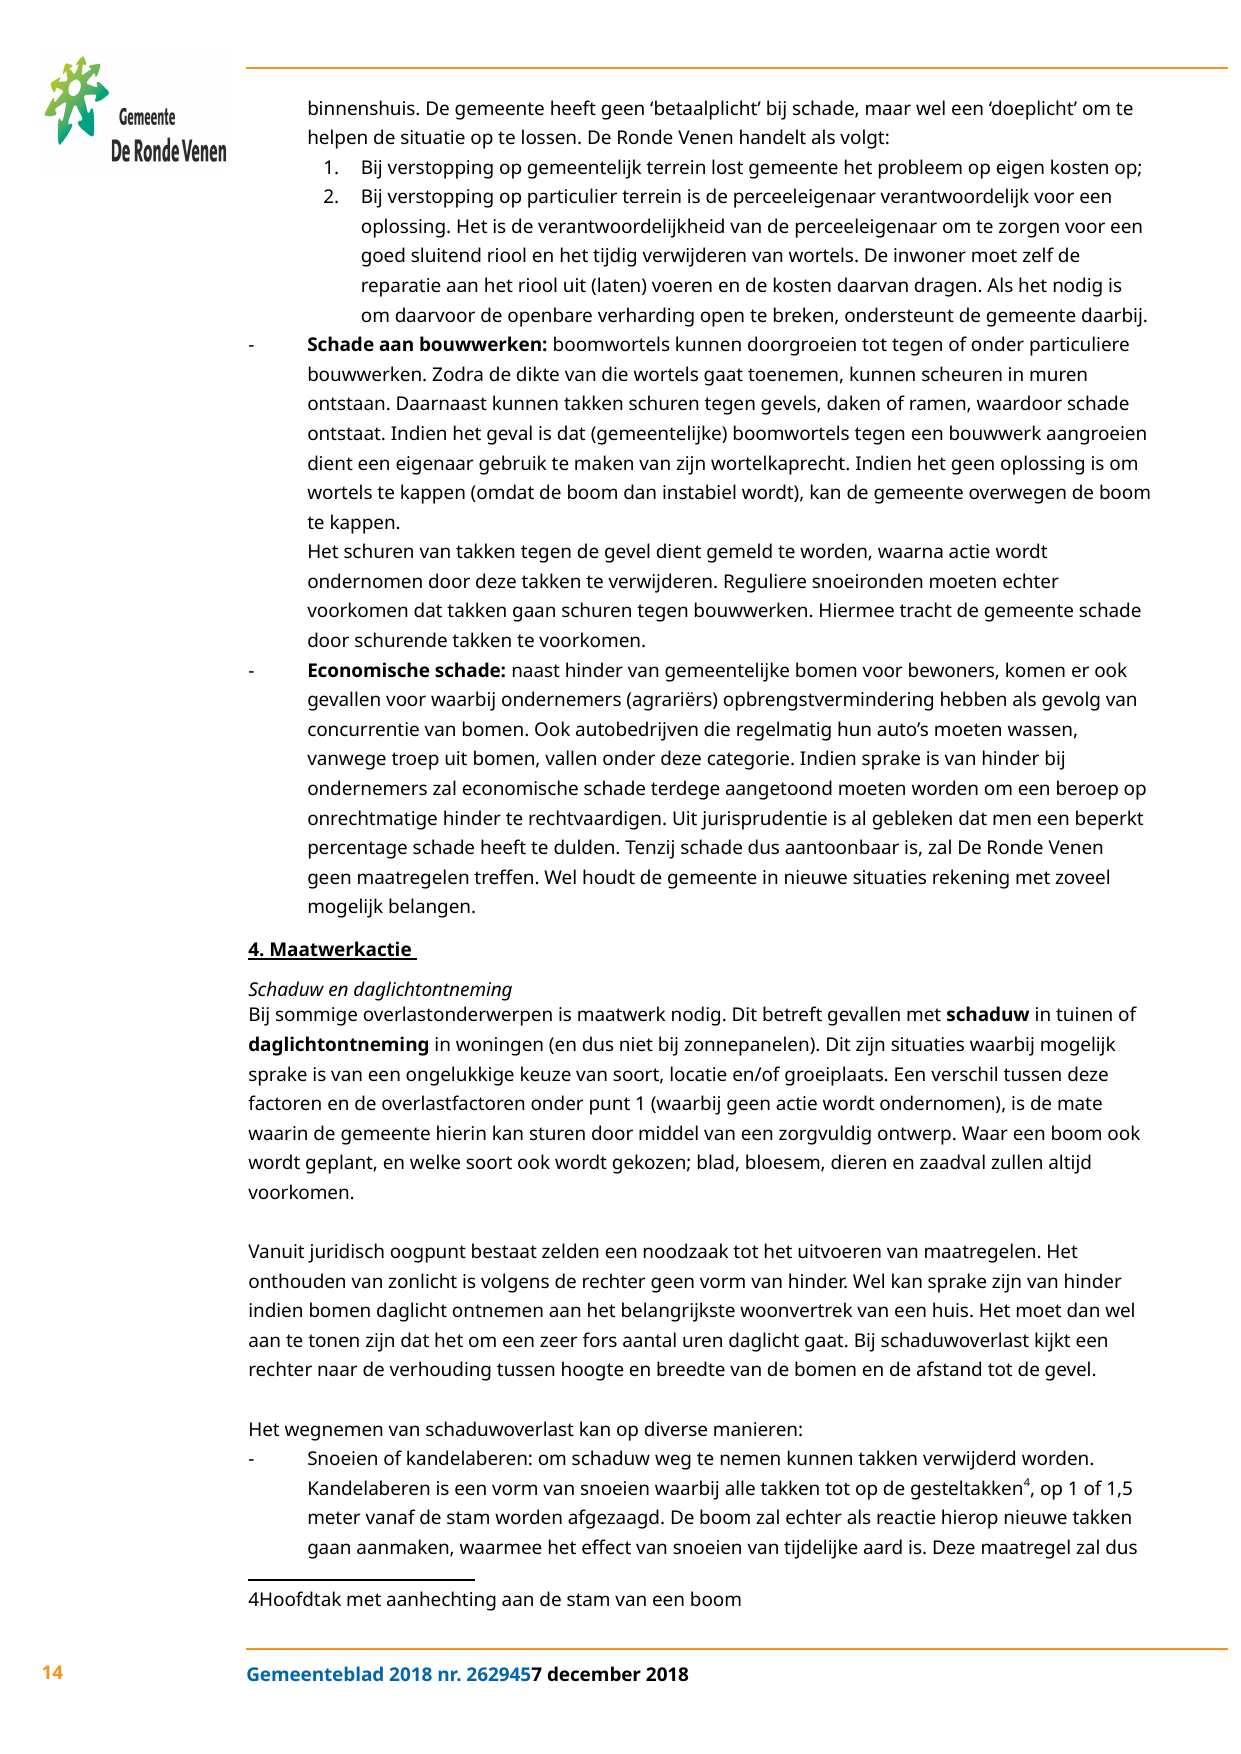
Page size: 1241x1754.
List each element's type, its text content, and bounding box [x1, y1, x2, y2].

list Bij verstopping op particulier terrein is de perceeleigenaar verantwoordelijk voor een oplossing. Het is de verantwoordelijkheid van de perceeleigenaar om te zorgen voor een goed sluitend riool en het tijdig verwijderen van wortels. De inwoner moet zelf de reparatie aan het riool uit (laten) voeren en de kosten daarvan dragen. Als het nodig is om daarvoor de openbare verharding open te breken, ondersteunt de gemeente daarbij. [323, 183, 1152, 328]
list Schade aan bouwwerken: boomwortels kunnen doorgroeien tot tegen of onder particuliere bouwwerken. Zodra de dikte van die wortels gaat toenemen, kunnen scheuren in muren ontstaan. Daarnaast kunnen takken schuren tegen gevels, daken of ramen, waardoor schade ontstaat. Indien het geval is dat (gemeentelijke) boomwortels tegen een bouwwerk aangroeien dient een eigenaar gebruik te maken van zijn wortelkaprecht. Indien het geen oplossing is om wortels te kappen (omdat de boom dan instabiel wordt), kan de gemeente overwegen de boom te kappen. [248, 331, 1152, 535]
text Bij sommige overlastonderwerpen is maatwerk nodig. Dit betreft gevallen met schaduw in tuinen of daglichtontneming in woningen (en dus niet bij zonnepanelen). Dit zijn situaties waarbij mogelijk sprake is van een ongelukkige keuze van soort, locatie en/of groeiplaats. Een verschil tussen deze factoren en de overlastfactoren onder punt 1 (waarbij geen actie wordt ondernomen), is de mate waarin de gemeente hierin kan sturen door middel van een zorgvuldig ontwerp. Waar een boom ook wordt geplant, en welke soort ook wordt gekozen; blad, bloesem, dieren en zaadval zullen altijd voorkomen. [248, 1002, 1152, 1205]
list Snoeien of kandelaberen: om schaduw weg te nemen kunnen takken verwijderd worden. Kandelaberen is een vorm van snoeien waarbij alle takken tot op de gesteltakken, op 1 of 1,5 meter vanaf de stam worden afgezaagd. De boom zal echter als reactie hierop nieuwe takken gaan aanmaken, waarmee het effect van snoeien van tijdelijke aard is. Deze maatregel zal dus [248, 1445, 1152, 1560]
list Het schuren van takken tegen de gevel dient gemeld te worden, waarna actie wordt ondernomen door deze takken te verwijderen. Reguliere snoeironden moeten echter voorkomen dat takken gaan schuren tegen bouwwerken. Hiermee tracht de gemeente schade door schurende takken te voorkomen. [248, 538, 1152, 653]
text Schaduw en daglichtontneming [248, 976, 1152, 1002]
picture [41, 47, 231, 172]
text Het wegnemen van schaduwoverlast kan op diverse manieren: [248, 1416, 1152, 1442]
list Economische schade: naast hinder van gemeentelijke bomen voor bewoners, komen er ook gevallen voor waarbij ondernemers (agrariërs) opbrengstvermindering hebben als gevolg van concurrentie van bomen. Ook autobedrijven die regelmatig hun auto’s moeten wassen, vanwege troep uit bomen, vallen onder deze categorie. Indien sprake is van hinder bij ondernemers zal economische schade terdege aangetoond moeten worden om een beroep op onrechtmatige hinder te rechtvaardigen. Uit jurisprudentie is al gebleken dat men een beperkt percentage schade heeft te dulden. Tenzij schade dus aantoonbaar is, zal De Ronde Venen geen maatregelen treffen. Wel houdt de gemeente in nieuwe situaties rekening met zoveel mogelijk belangen. [248, 657, 1152, 919]
list binnenshuis. De gemeente heeft geen ‘betaalplicht’ bij schade, maar wel een ‘doeplicht’ om te helpen de situatie op te lossen. De Ronde Venen handelt als volgt: [248, 95, 1152, 150]
list Bij verstopping op gemeentelijk terrein lost gemeente het probleem op eigen kosten op; [323, 154, 1152, 180]
list Hoofdtak met aanhechting aan de stam van een boom [248, 1586, 1152, 1612]
text Vanuit juridisch oogpunt bestaat zelden een noodzaak tot het uitvoeren van maatregelen. Het onthouden van zonlicht is volgens de rechter geen vorm van hinder. Wel kan sprake zijn van hinder indien bomen daglicht ontnemen aan het belangrijkste woonvertrek van een huis. Het moet dan wel aan te tonen zijn dat het om een zeer fors aantal uren daglicht gaat. Bij schaduwoverlast kijkt een rechter naar de verhouding tussen hoogte en breedte van de bomen en de afstand tot de gevel. [248, 1238, 1152, 1382]
text 4. Maatwerkactie [248, 937, 1152, 962]
